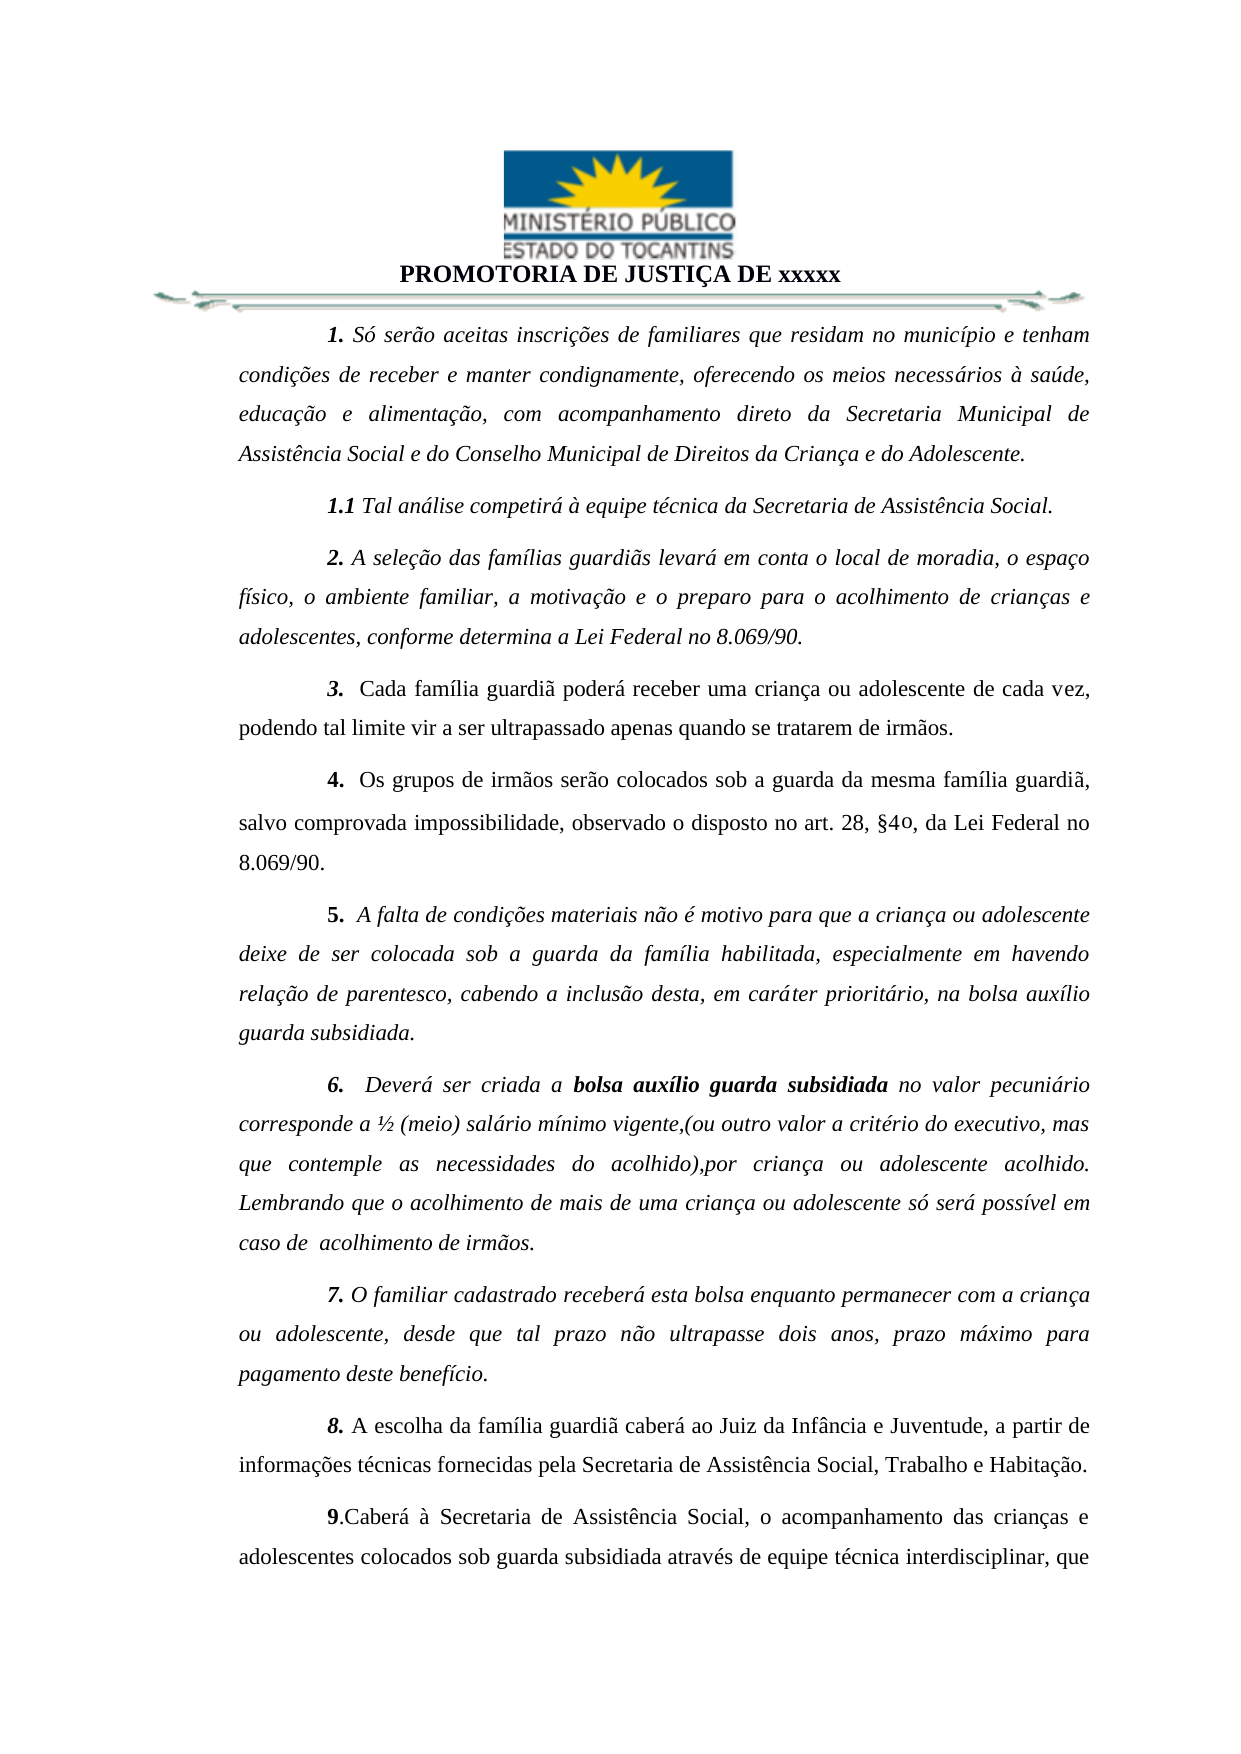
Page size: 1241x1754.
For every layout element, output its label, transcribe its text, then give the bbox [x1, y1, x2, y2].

text 1.1 Tal análise competirá à equipe técnica da Secretaria de Assistência Social. [238, 492, 1090, 518]
text 6. Deverá ser criada a bolsa auxílio guarda subsidiada no valor pecuniário corresponde a ½ (meio) salário mínimo vigente,(ou outro valor a critério do executivo, mas que contemple as necessidades do acolhido),por criança ou adolescente acolhido. Lembrando que o acolhimento de mais de uma criança ou adolescente só será possível em caso de acolhimento de irmãos. [238, 1071, 1090, 1255]
text 8. A escolha da família guardiã caberá ao Juiz da Infância e Juventude, a partir de informações técnicas fornecidas pela Secretaria de Assistência Social, Trabalho e Habitação. [238, 1412, 1090, 1478]
picture [150, 288, 1091, 322]
text 5. A falta de condições materiais não é motivo para que a criança ou adolescente deixe de ser colocada sob a guarda da família habilitada, especialmente em havendo relação de parentesco, cabendo a inclusão desta, em caráter prioritário, na bolsa auxílio guarda subsidiada. [238, 901, 1090, 1045]
text 9.Caberá à Secretaria de Assistência Social, o acompanhamento das crianças e adolescentes colocados sob guarda subsidiada através de equipe técnica interdisciplinar, que [238, 1503, 1090, 1569]
text 7. O familiar cadastrado receberá esta bolsa enquanto permanecer com a criança ou adolescente, desde que tal prazo não ultrapasse dois anos, prazo máximo para pagamento deste benefício. [238, 1281, 1090, 1386]
picture [503, 150, 737, 260]
text 3. Cada família guardiã poderá receber uma criança ou adolescente de cada vez, podendo tal limite vir a ser ultrapassado apenas quando se tratarem de irmãos. [238, 675, 1090, 741]
text 1. Só serão aceitas inscrições de familiares que residam no município e tenham condições de receber e manter condignamente, oferecendo os meios necessários à saúde, educação e alimentação, com acompanhamento direto da Secretaria Municipal de Assistência Social e do Conselho Municipal de Direitos da Criança e do Adolescente. [238, 322, 1090, 466]
text 2. A seleção das famílias guardiãs levará em conta o local de moradia, o espaço físico, o ambiente familiar, a motivação e o preparo para o acolhimento de crianças e adolescentes, conforme determina a Lei Federal no 8.069/90. [238, 544, 1090, 649]
text 4. Os grupos de irmãos serão colocados sob a guarda da mesma família guardiã, salvo comprovada impossibilidade, observado o disposto no art. 28, §4o, da Lei Federal no 8.069/90. [238, 766, 1090, 875]
